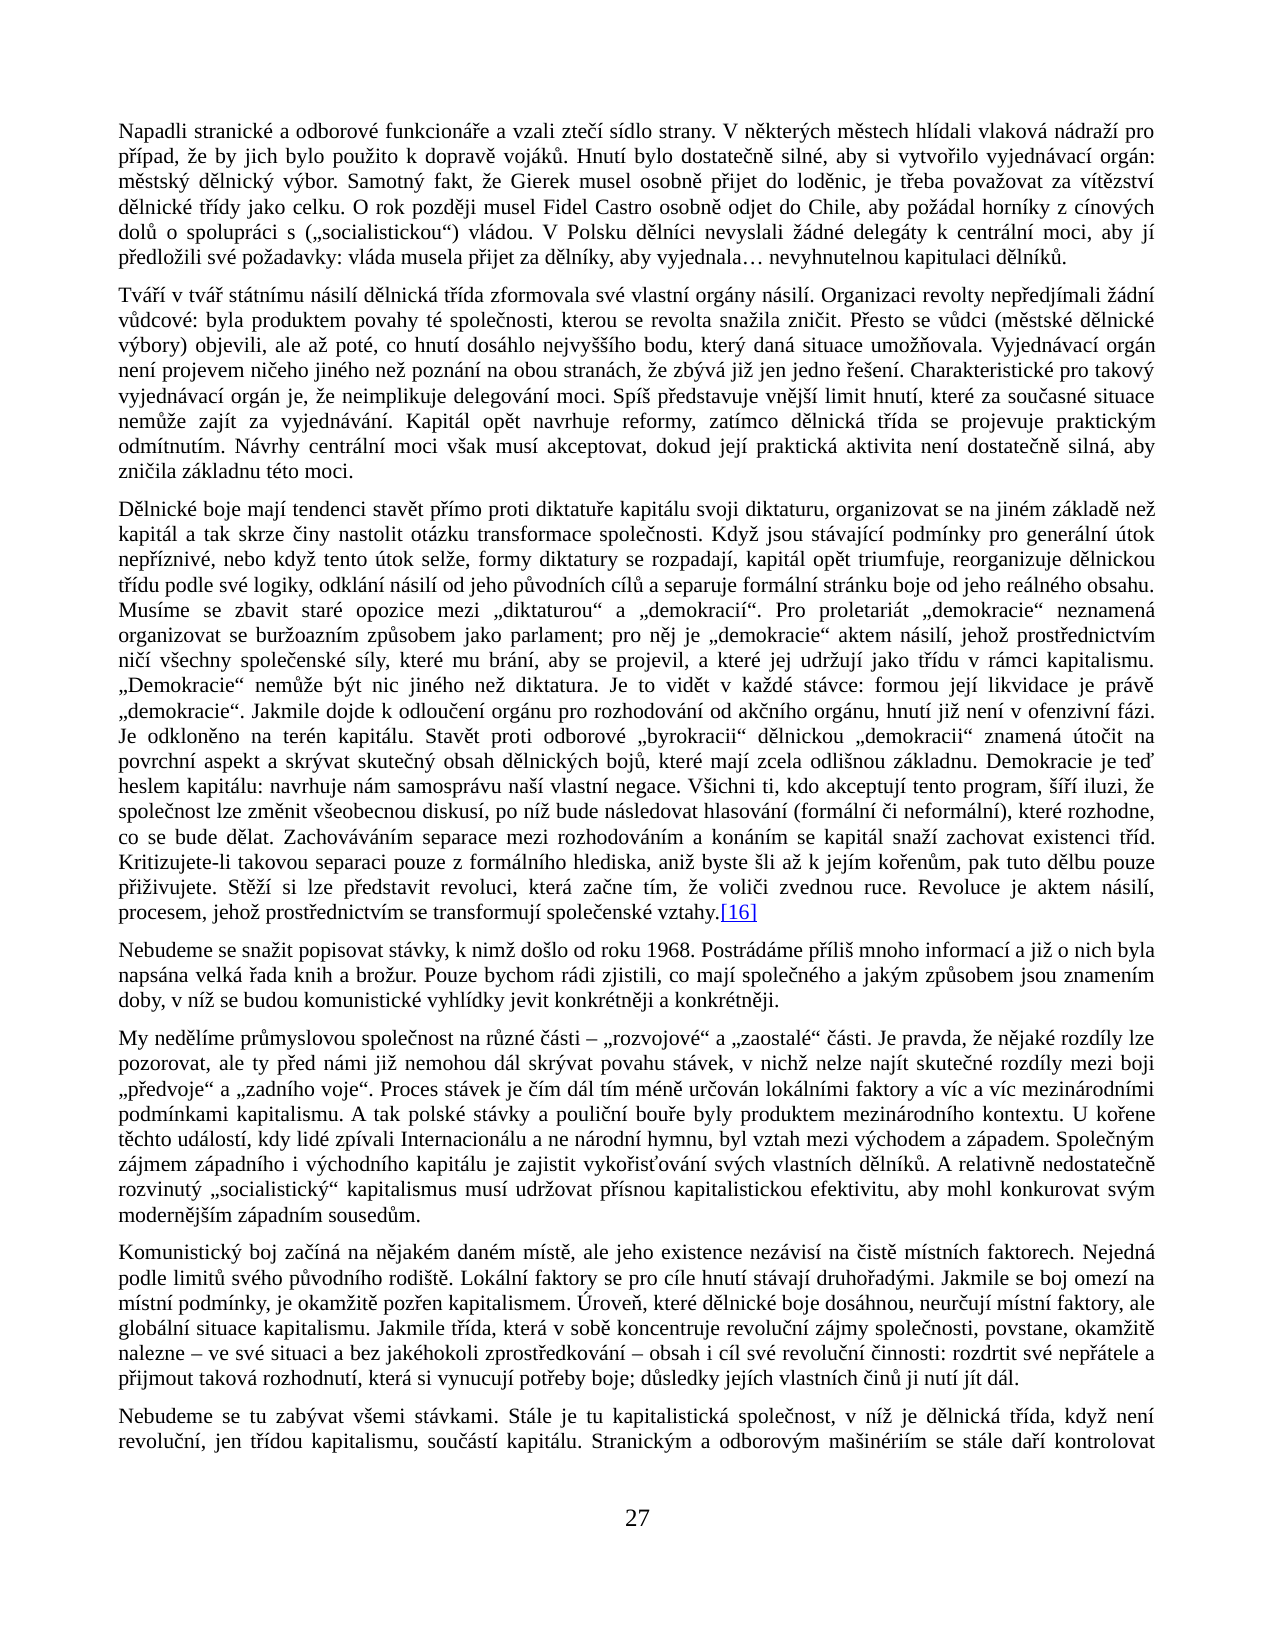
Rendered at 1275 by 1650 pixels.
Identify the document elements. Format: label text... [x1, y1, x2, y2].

text Napadli stranické a odborové funkcionáře a vzali ztečí sídlo strany. V některých městech hlídali vlaková nádraží pro případ, že by jich bylo použito k dopravě vojáků. Hnutí bylo dostatečně silné, aby si vytvořilo vyjednávací orgán: městský dělnický výbor. Samotný fakt, že Gierek musel osobně přijet do loděnic, je třeba považovat za vítězství dělnické třídy jako celku. O rok později musel Fidel Castro osobně odjet do Chile, aby požádal horníky z cínových dolů o spolupráci s („socialistickou“) vládou. V Polsku dělníci nevyslali žádné delegáty k centrální moci, aby jí předložili své požadavky: vláda musela přijet za dělníky, aby vyjednala… nevyhnutelnou kapitulaci dělníků. [118, 118, 1157, 269]
text Tváří v tvář státnímu násilí dělnická třída zformovala své vlastní orgány násilí. Organizaci revolty nepředjímali žádní vůdcové: byla produktem povahy té společnosti, kterou se revolta snažila zničit. Přesto se vůdci (městské dělnické výbory) objevili, ale až poté, co hnutí dosáhlo nejvyššího bodu, který daná situace umožňovala. Vyjednávací orgán není projevem ničeho jiného než poznání na obou stranách, že zbývá již jen jedno řešení. Charakteristické pro takový vyjednávací orgán je, že neimplikuje delegování moci. Spíš představuje vnější limit hnutí, které za současné situace nemůže zajít za vyjednávání. Kapitál opět navrhuje reformy, zatímco dělnická třída se projevuje praktickým odmítnutím. Návrhy centrální moci však musí akceptovat, dokud její praktická aktivita není dostatečně silná, aby zničila základnu této moci. [118, 282, 1157, 483]
text My nedělíme průmyslovou společnost na různé části – „rozvojové“ a „zaostalé“ části. Je pravda, že nějaké rozdíly lze pozorovat, ale ty před námi již nemohou dál skrývat povahu stávek, v nichž nelze najít skutečné rozdíly mezi boji „předvoje“ a „zadního voje“. Proces stávek je čím dál tím méně určován lokálními faktory a víc a víc mezinárodními podmínkami kapitalismu. A tak polské stávky a pouliční bouře byly produktem mezinárodního kontextu. U kořene těchto událostí, kdy lidé zpívali Internacionálu a ne národní hymnu, byl vztah mezi východem a západem. Společným zájmem západního i východního kapitálu je zajistit vykořisťování svých vlastních dělníků. A relativně nedostatečně rozvinutý „socialistický“ kapitalismus musí udržovat přísnou kapitalistickou efektivitu, aby mohl konkurovat svým modernějším západním sousedům. [118, 1025, 1157, 1227]
text Komunistický boj začíná na nějakém daném místě, ale jeho existence nezávisí na čistě místních faktorech. Nejedná podle limitů svého původního rodiště. Lokální faktory se pro cíle hnutí stávají druhořadými. Jakmile se boj omezí na místní podmínky, je okamžitě pozřen kapitalismem. Úroveň, které dělnické boje dosáhnou, neurčují místní faktory, ale globální situace kapitalismu. Jakmile třída, která v sobě koncentruje revoluční zájmy společnosti, povstane, okamžitě nalezne – ve své situaci a bez jakéhokoli zprostředkování – obsah i cíl své revoluční činnosti: rozdrtit své nepřátele a přijmout taková rozhodnutí, která si vynucují potřeby boje; důsledky jejích vlastních činů ji nutí jít dál. [118, 1239, 1157, 1391]
text Nebudeme se tu zabývat všemi stávkami. Stále je tu kapitalistická společnost, v níž je dělnická třída, když není revoluční, jen třídou kapitalismu, součástí kapitálu. Stranickým a odborovým mašinériím se stále daří kontrolovat [118, 1403, 1157, 1453]
text Dělnické boje mají tendenci stavět přímo proti diktatuře kapitálu svoji diktaturu, organizovat se na jiném základě než kapitál a tak skrze činy nastolit otázku transformace společnosti. Když jsou stávající podmínky pro generální útok nepříznivé, nebo když tento útok selže, formy diktatury se rozpadají, kapitál opět triumfuje, reorganizuje dělnickou třídu podle své logiky, odklání násilí od jeho původních cílů a separuje formální stránku boje od jeho reálného obsahu. Musíme se zbavit staré opozice mezi „diktaturou“ a „demokracií“. Pro proletariát „demokracie“ neznamená organizovat se buržoazním způsobem jako parlament; pro něj je „demokracie“ aktem násilí, jehož prostřednictvím ničí všechny společenské síly, které mu brání, aby se projevil, a které jej udržují jako třídu v rámci kapitalismu. „Demokracie“ nemůže být nic jiného než diktatura. Je to vidět v každé stávce: formou její likvidace je právě „demokracie“. Jakmile dojde k odloučení orgánu pro rozhodování od akčního orgánu, hnutí již není v ofenzivní fázi. Je odkloněno na terén kapitálu. Stavět proti odborové „byrokracii“ dělnickou „demokracii“ znamená útočit na povrchní aspekt a skrývat skutečný obsah dělnických bojů, které mají zcela odlišnou základnu. Demokracie je teď heslem kapitálu: navrhuje nám samosprávu naší vlastní negace. Všichni ti, kdo akceptují tento program, šíří iluzi, že společnost lze změnit všeobecnou diskusí, po níž bude následovat hlasování (formální či neformální), které rozhodne, co se bude dělat. Zachováváním separace mezi rozhodováním a konáním se kapitál snaží zachovat existenci tříd. Kritizujete-li takovou separaci pouze z formálního hlediska, aniž byste šli až k jejím kořenům, pak tuto dělbu pouze přiživujete. Stěží si lze představit revoluci, která začne tím, že voliči zvednou ruce. Revoluce je aktem násilí, procesem, jehož prostřednictvím se transformují společenské vztahy.[16] [118, 496, 1157, 924]
text Nebudeme se snažit popisovat stávky, k nimž došlo od roku 1968. Postrádáme příliš mnoho informací a již o nich byla napsána velká řada knih a brožur. Pouze bychom rádi zjistili, co mají společného a jakým způsobem jsou znamením doby, v níž se budou komunistické vyhlídky jevit konkrétněji a konkrétněji. [118, 937, 1157, 1013]
